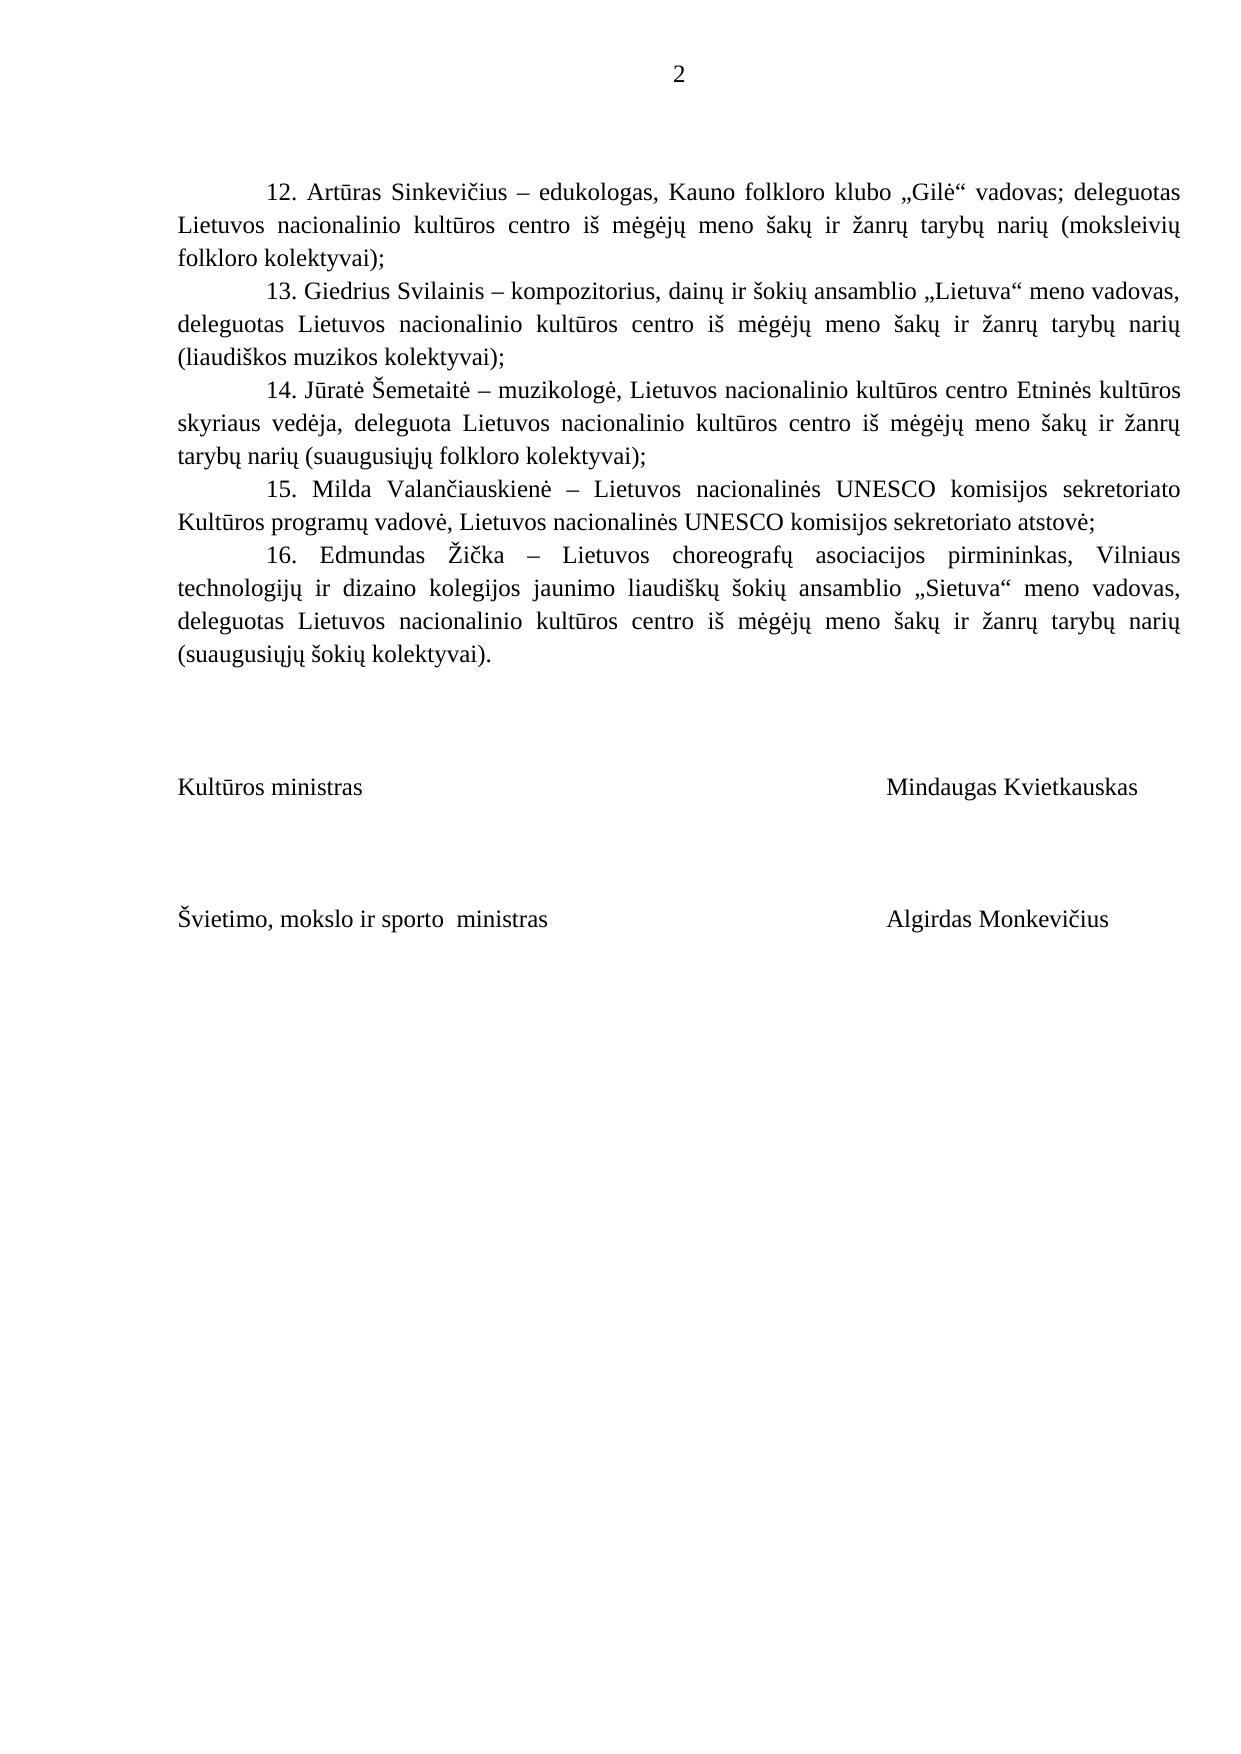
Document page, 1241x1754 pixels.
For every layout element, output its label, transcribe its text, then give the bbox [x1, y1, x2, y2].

text 16. Edmundas Žička – Lietuvos choreografų asociacijos pirmininkas, Vilniaus technologijų ir dizaino kolegijos jaunimo liaudiškų šokių ansamblio „Sietuva“ meno vadovas, deleguotas Lietuvos nacionalinio kultūros centro iš mėgėjų meno šakų ir žanrų tarybų narių (suaugusiųjų šokių kolektyvai). [177, 540, 1181, 668]
text 15. Milda Valančiauskienė – Lietuvos nacionalinės UNESCO komisijos sekretoriato Kultūros programų vadovė, Lietuvos nacionalinės UNESCO komisijos sekretoriato atstovė; [177, 474, 1181, 536]
text Švietimo, mokslo ir sporto ministras Algirdas Monkevičius [177, 904, 1181, 932]
text 12. Artūras Sinkevičius – edukologas, Kauno folkloro klubo „Gilė“ vadovas; deleguotas Lietuvos nacionalinio kultūros centro iš mėgėjų meno šakų ir žanrų tarybų narių (moksleivių folkloro kolektyvai); [177, 177, 1181, 272]
text 14. Jūratė Šemetaitė – muzikologė, Lietuvos nacionalinio kultūros centro Etninės kultūros skyriaus vedėja, deleguota Lietuvos nacionalinio kultūros centro iš mėgėjų meno šakų ir žanrų tarybų narių (suaugusiųjų folkloro kolektyvai); [177, 375, 1181, 470]
text Kultūros ministras Mindaugas Kvietkauskas [177, 772, 1181, 800]
text 13. Giedrius Svilainis – kompozitorius, dainų ir šokių ansamblio „Lietuva“ meno vadovas, deleguotas Lietuvos nacionalinio kultūros centro iš mėgėjų meno šakų ir žanrų tarybų narių (liaudiškos muzikos kolektyvai); [177, 276, 1181, 371]
